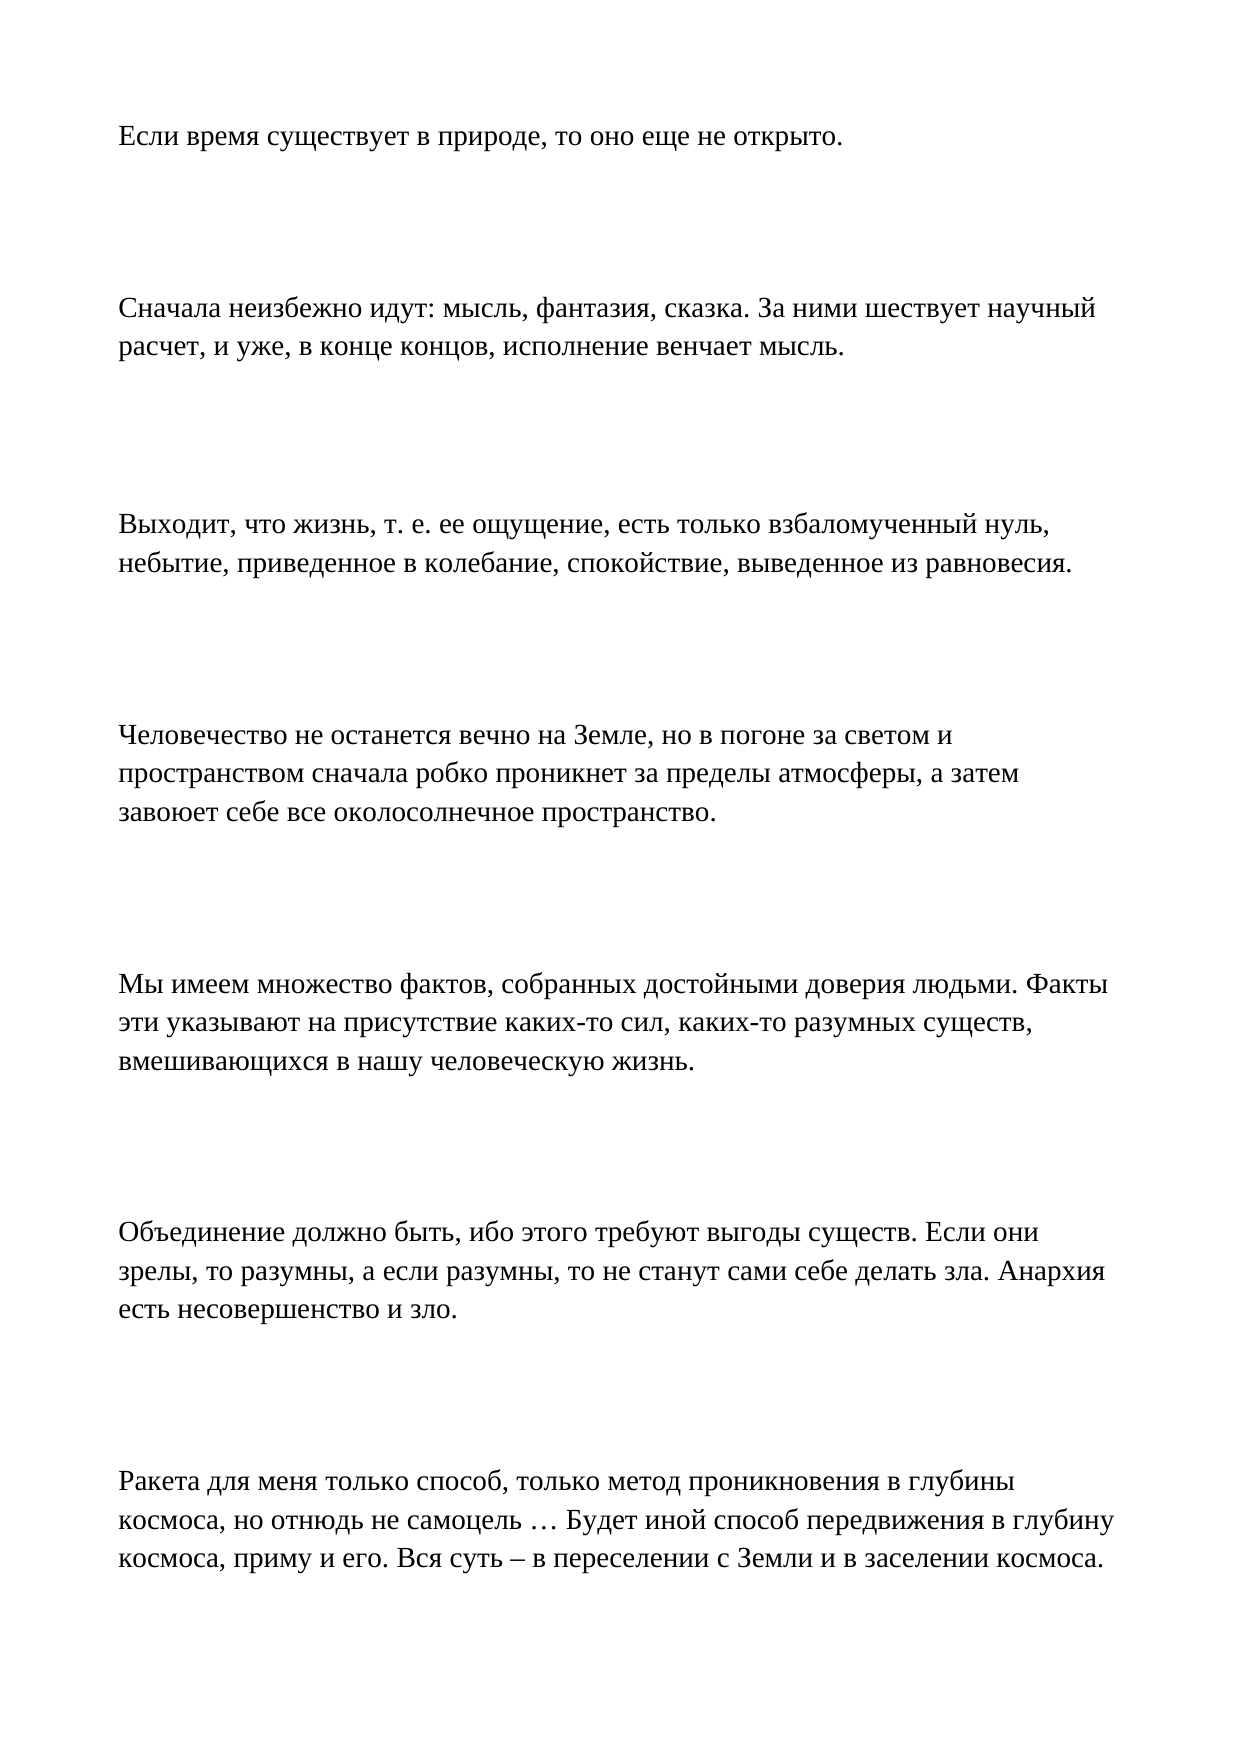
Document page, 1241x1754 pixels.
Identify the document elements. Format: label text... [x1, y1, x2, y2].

text Выходит, что жизнь, т. е. ее ощущение, есть только взбаломученный нуль, небытие, приведенное в колебание, спокойствие, выведенное из равновесия. [118, 507, 1122, 579]
text Сначала неизбежно идут: мысль, фантазия, сказка. За ними шествует научный расчет, и уже, в конце концов, исполнение венчает мысль. [118, 290, 1122, 362]
text Ракета для меня только способ, только метод проникновения в глубины космоса, но отнюдь не самоцель … Будет иной способ передвижения в глубину космоса, приму и его. Вся суть – в переселении с Земли и в заселении космоса. [118, 1463, 1122, 1574]
text Если время существует в природе, то оно еще не открыто. [118, 118, 1122, 152]
text Объединение должно быть, ибо этого требуют выгоды существ. Если они зрелы, то разумны, а если разумны, то не станут сами себе делать зла. Анархия есть несовершенство и зло. [118, 1214, 1122, 1325]
text Человечество не останется вечно на Земле, но в погоне за светом и пространством сначала робко проникнет за пределы атмосферы, а затем завоюет себе все околосолнечное пространство. [118, 717, 1122, 827]
text Мы имеем множество фактов, собранных достойными доверия людьми. Факты эти указывают на присутствие каких-то сил, каких-то разумных существ, вмешивающихся в нашу человеческую жизнь. [118, 966, 1122, 1076]
